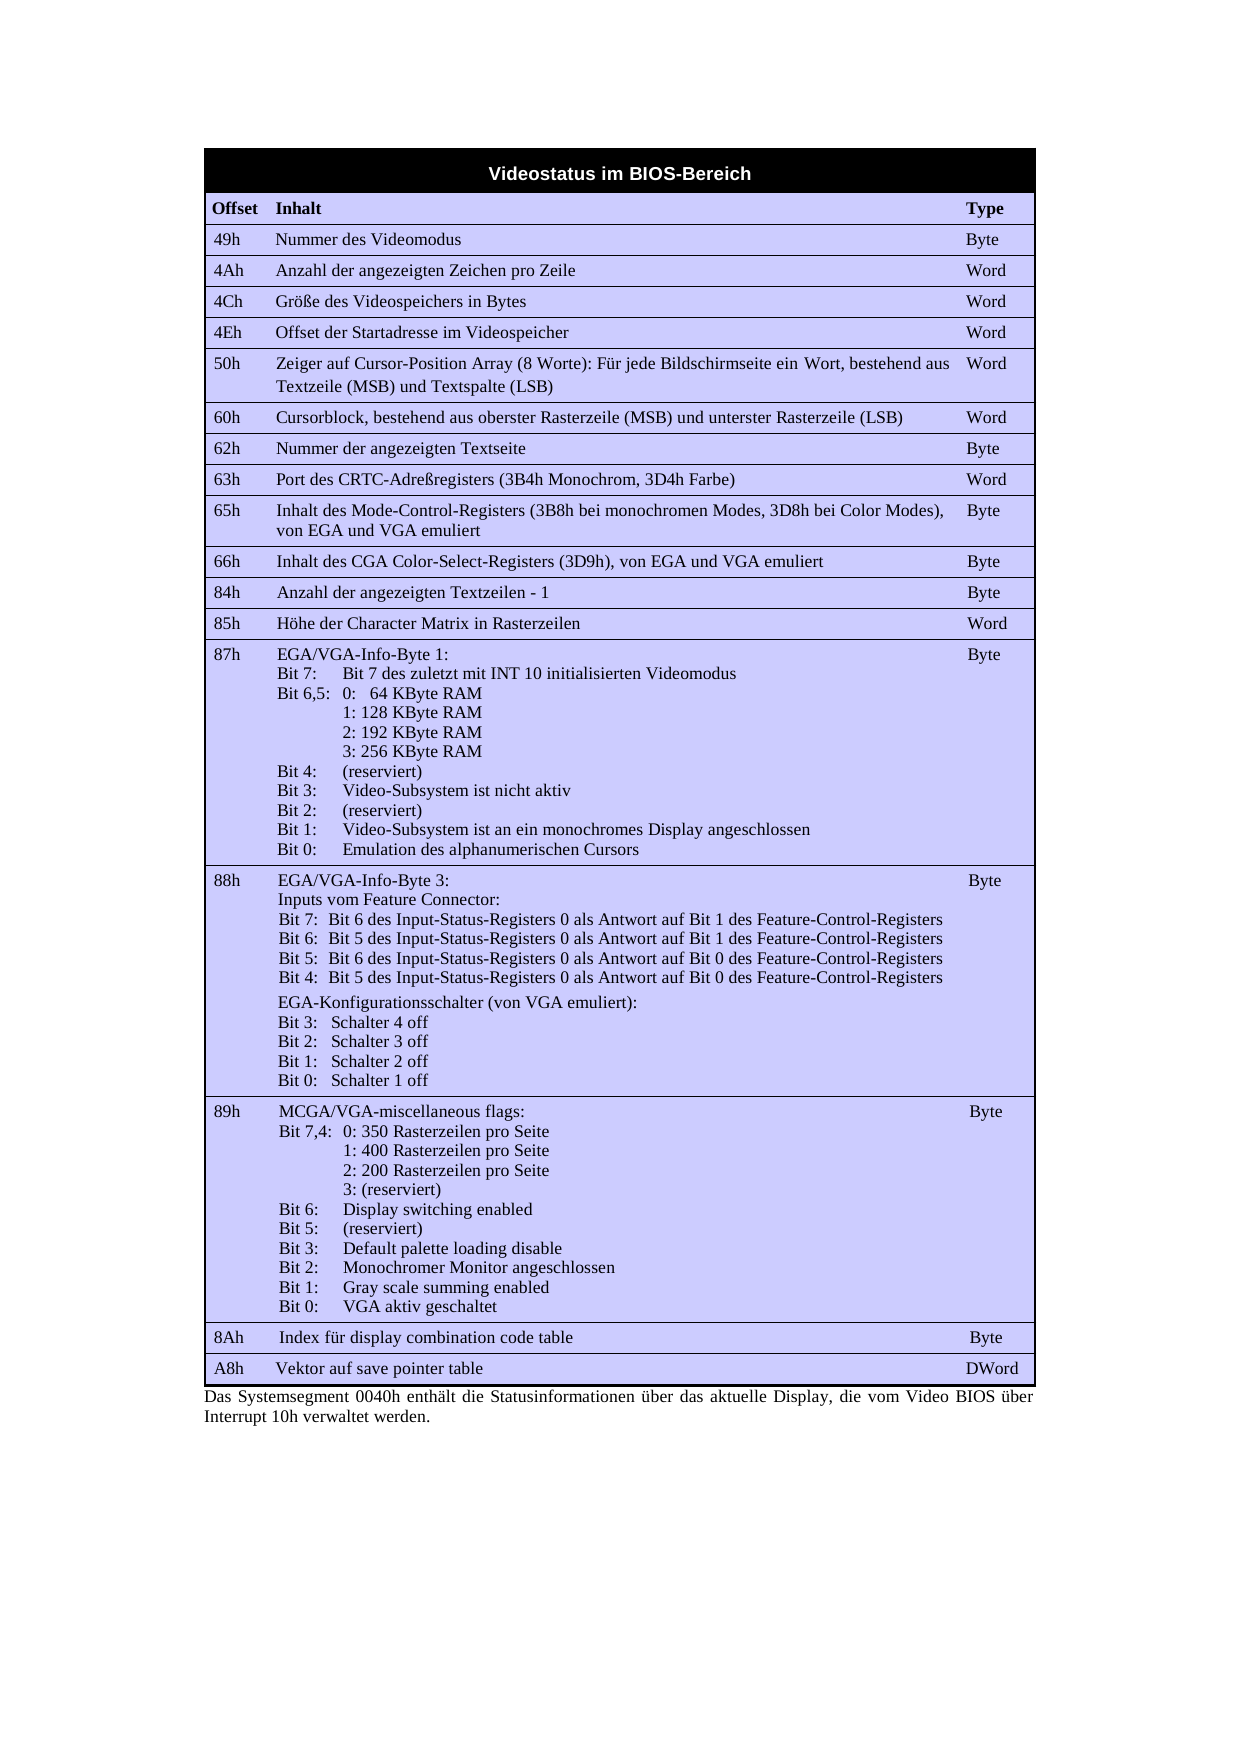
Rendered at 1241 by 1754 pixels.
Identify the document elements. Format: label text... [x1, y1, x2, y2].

table_cell 4Ch [206, 287, 269, 317]
text Das Systemsegment 0040h enthält die Statusinformationen über das aktuelle Display, die vom Video BIOS über Interrupt 10h verwaltet werden. [204, 1387, 1035, 1427]
table_cell EGA/VGA-Info-Byte 3: Inputs vom Feature Connector: Bit 7: Bit 6 des Input-Status-Registers 0 als Antwort auf Bit 1 des Feature-Control-Registers Bit 6: Bit 5 des Input-Status-Registers 0 als Antwort auf Bit 1 des Feature-Control-Registers Bit 5: Bit 6 des Input-Status-Registers 0 als Antwort auf Bit 0 des Feature-Control-Registers Bit 4: Bit 5 des Input-Status-Registers 0 als Antwort auf Bit 0 des Feature-Control-Registers EGA-Konfigurationsschalter (von VGA emuliert): Bit 3: Schalter 4 off Bit 2: Schalter 3 off Bit 1: Schalter 2 off Bit 0: Schalter 1 off [269, 866, 960, 1096]
table_cell 4Ah [206, 256, 269, 286]
table_cell Type [960, 193, 1034, 224]
table_cell Byte [960, 1323, 1034, 1353]
table_cell Inhalt [269, 193, 960, 224]
table_cell EGA/VGA-Info-Byte 1: Bit 7: Bit 7 des zuletzt mit INT 10 initialisierten Videomodus Bit 6,5: 0: 64 KByte RAM 1: 128 KByte RAM 2: 192 KByte RAM 3: 256 KByte RAM Bit 4: (reserviert) Bit 3: Video-Subsystem ist nicht aktiv Bit 2: (reserviert) Bit 1: Video-Subsystem ist an ein monochromes Display angeschlossen Bit 0: Emulation des alphanumerischen Cursors [269, 640, 960, 865]
table_cell Offset der Startadresse im Videospeicher [269, 318, 960, 348]
table_cell 50h [206, 349, 269, 402]
table_cell 8Ah [206, 1323, 269, 1353]
table_cell 65h [206, 496, 269, 546]
table_cell 49h [206, 225, 269, 255]
table_cell Anzahl der angezeigten Textzeilen - 1 [269, 578, 960, 608]
table_cell Word [960, 349, 1034, 402]
table_cell Cursorblock, bestehend aus oberster Rasterzeile (MSB) und unterster Rasterzeile (LSB) [269, 403, 960, 433]
table_cell A8h [206, 1354, 269, 1384]
table_cell Word [960, 609, 1034, 639]
table_cell 60h [206, 403, 269, 433]
table_cell Word [960, 256, 1034, 286]
table_cell DWord [960, 1354, 1034, 1384]
table_cell Nummer des Videomodus [269, 225, 960, 255]
table_cell 4Eh [206, 318, 269, 348]
table_cell Port des CRTC-Adreßregisters (3B4h Monochrom, 3D4h Farbe) [269, 465, 960, 495]
table_cell Byte [960, 1097, 1034, 1322]
table_cell 63h [206, 465, 269, 495]
table_cell Byte [960, 866, 1034, 1096]
table_cell Word [960, 403, 1034, 433]
table_header Videostatus im BIOS-Bereich [206, 150, 1034, 193]
table_cell 66h [206, 547, 269, 577]
table_cell Word [960, 287, 1034, 317]
table_cell Zeiger auf Cursor-Position Array (8 Worte): Für jede Bildschirmseite ein Wort, bestehend aus Textzeile (MSB) und Textspalte (LSB) [269, 349, 960, 402]
table_cell Byte [960, 225, 1034, 255]
table_cell Anzahl der angezeigten Zeichen pro Zeile [269, 256, 960, 286]
table_cell 62h [206, 434, 269, 464]
table_cell 87h [206, 640, 269, 865]
table_cell Größe des Videospeichers in Bytes [269, 287, 960, 317]
table_cell Inhalt des CGA Color-Select-Registers (3D9h), von EGA und VGA emuliert [269, 547, 960, 577]
table_cell Byte [960, 496, 1034, 546]
table_cell Byte [960, 578, 1034, 608]
table_cell Höhe der Character Matrix in Rasterzeilen [269, 609, 960, 639]
table_cell Byte [960, 434, 1034, 464]
table_cell Vektor auf save pointer table [269, 1354, 960, 1384]
table_cell Byte [960, 547, 1034, 577]
table_cell 88h [206, 866, 269, 1096]
table_cell MCGA/VGA-miscellaneous flags: Bit 7,4: 0: 350 Rasterzeilen pro Seite 1: 400 Rasterzeilen pro Seite 2: 200 Rasterzeilen pro Seite 3: (reserviert) Bit 6: Display switching enabled Bit 5: (reserviert) Bit 3: Default palette loading disable Bit 2: Monochromer Monitor angeschlossen Bit 1: Gray scale summing enabled Bit 0: VGA aktiv geschaltet [269, 1097, 960, 1322]
table_cell 84h [206, 578, 269, 608]
table_cell Word [960, 465, 1034, 495]
table_cell Offset [206, 193, 269, 224]
table_cell Word [960, 318, 1034, 348]
table_cell Index für display combination code table [269, 1323, 960, 1353]
table_cell 89h [206, 1097, 269, 1322]
table_cell 85h [206, 609, 269, 639]
table_cell Inhalt des Mode-Control-Registers (3B8h bei monochromen Modes, 3D8h bei Color Modes), von EGA und VGA emuliert [269, 496, 960, 546]
table_cell Nummer der angezeigten Textseite [269, 434, 960, 464]
table_cell Byte [960, 640, 1034, 865]
